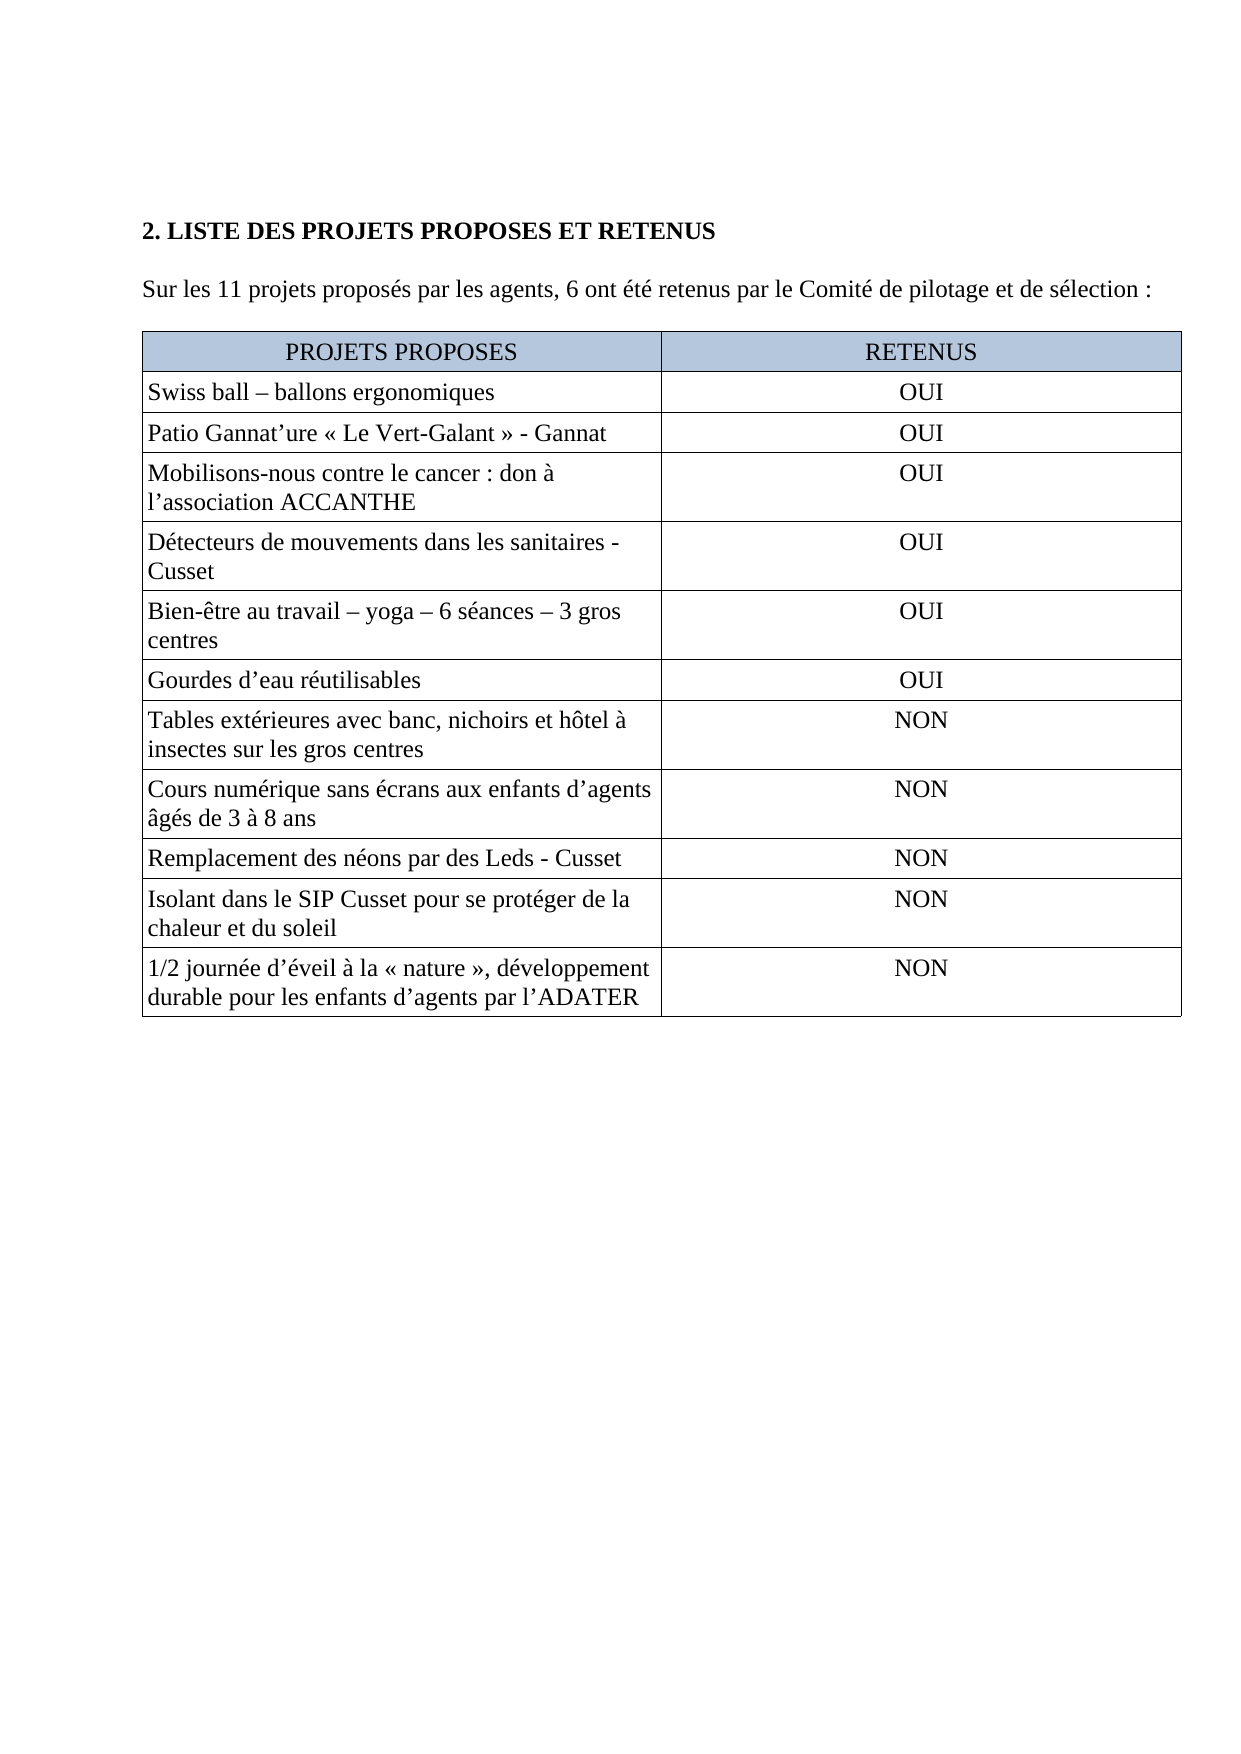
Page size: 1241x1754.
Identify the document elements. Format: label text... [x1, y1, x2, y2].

table_cell Remplacement des néons par des Leds - Cusset [143, 839, 661, 878]
table_cell OUI [662, 372, 1181, 412]
table_cell OUI [662, 660, 1181, 699]
table_cell OUI [662, 413, 1181, 452]
table_cell Tables extérieures avec banc, nichoirs et hôtel à insectes sur les gros centres [143, 701, 661, 769]
table_header RETENUS [662, 332, 1181, 371]
table_cell NON [662, 770, 1181, 838]
table_cell 1/2 journée d’éveil à la « nature », développement durable pour les enfants d’agents par l’ADATER [143, 948, 661, 1016]
table_cell Bien-être au travail – yoga – 6 séances – 3 gros centres [143, 591, 661, 659]
table_cell OUI [662, 453, 1181, 521]
table_cell Cours numérique sans écrans aux enfants d’agents âgés de 3 à 8 ans [143, 770, 661, 838]
table_cell Isolant dans le SIP Cusset pour se protéger de la chaleur et du soleil [143, 879, 661, 947]
table_cell OUI [662, 522, 1181, 590]
table_cell OUI [662, 591, 1181, 659]
text Sur les 11 projets proposés par les agents, 6 ont été retenus par le Comité de pilotage et de sélection : [142, 274, 1181, 302]
text 2. LISTE DES PROJETS PROPOSES ET RETENUS [142, 216, 1181, 245]
table_cell Swiss ball – ballons ergonomiques [143, 372, 661, 412]
table_cell Gourdes d’eau réutilisables [143, 660, 661, 699]
table_cell NON [662, 839, 1181, 878]
table_cell NON [662, 879, 1181, 947]
table_cell Patio Gannat’ure « Le Vert-Galant » - Gannat [143, 413, 661, 452]
table_cell Mobilisons-nous contre le cancer : don à l’association ACCANTHE [143, 453, 661, 521]
table_header PROJETS PROPOSES [143, 332, 661, 371]
table_cell NON [662, 701, 1181, 769]
table_cell NON [662, 948, 1181, 1016]
table_cell Détecteurs de mouvements dans les sanitaires - Cusset [143, 522, 661, 590]
